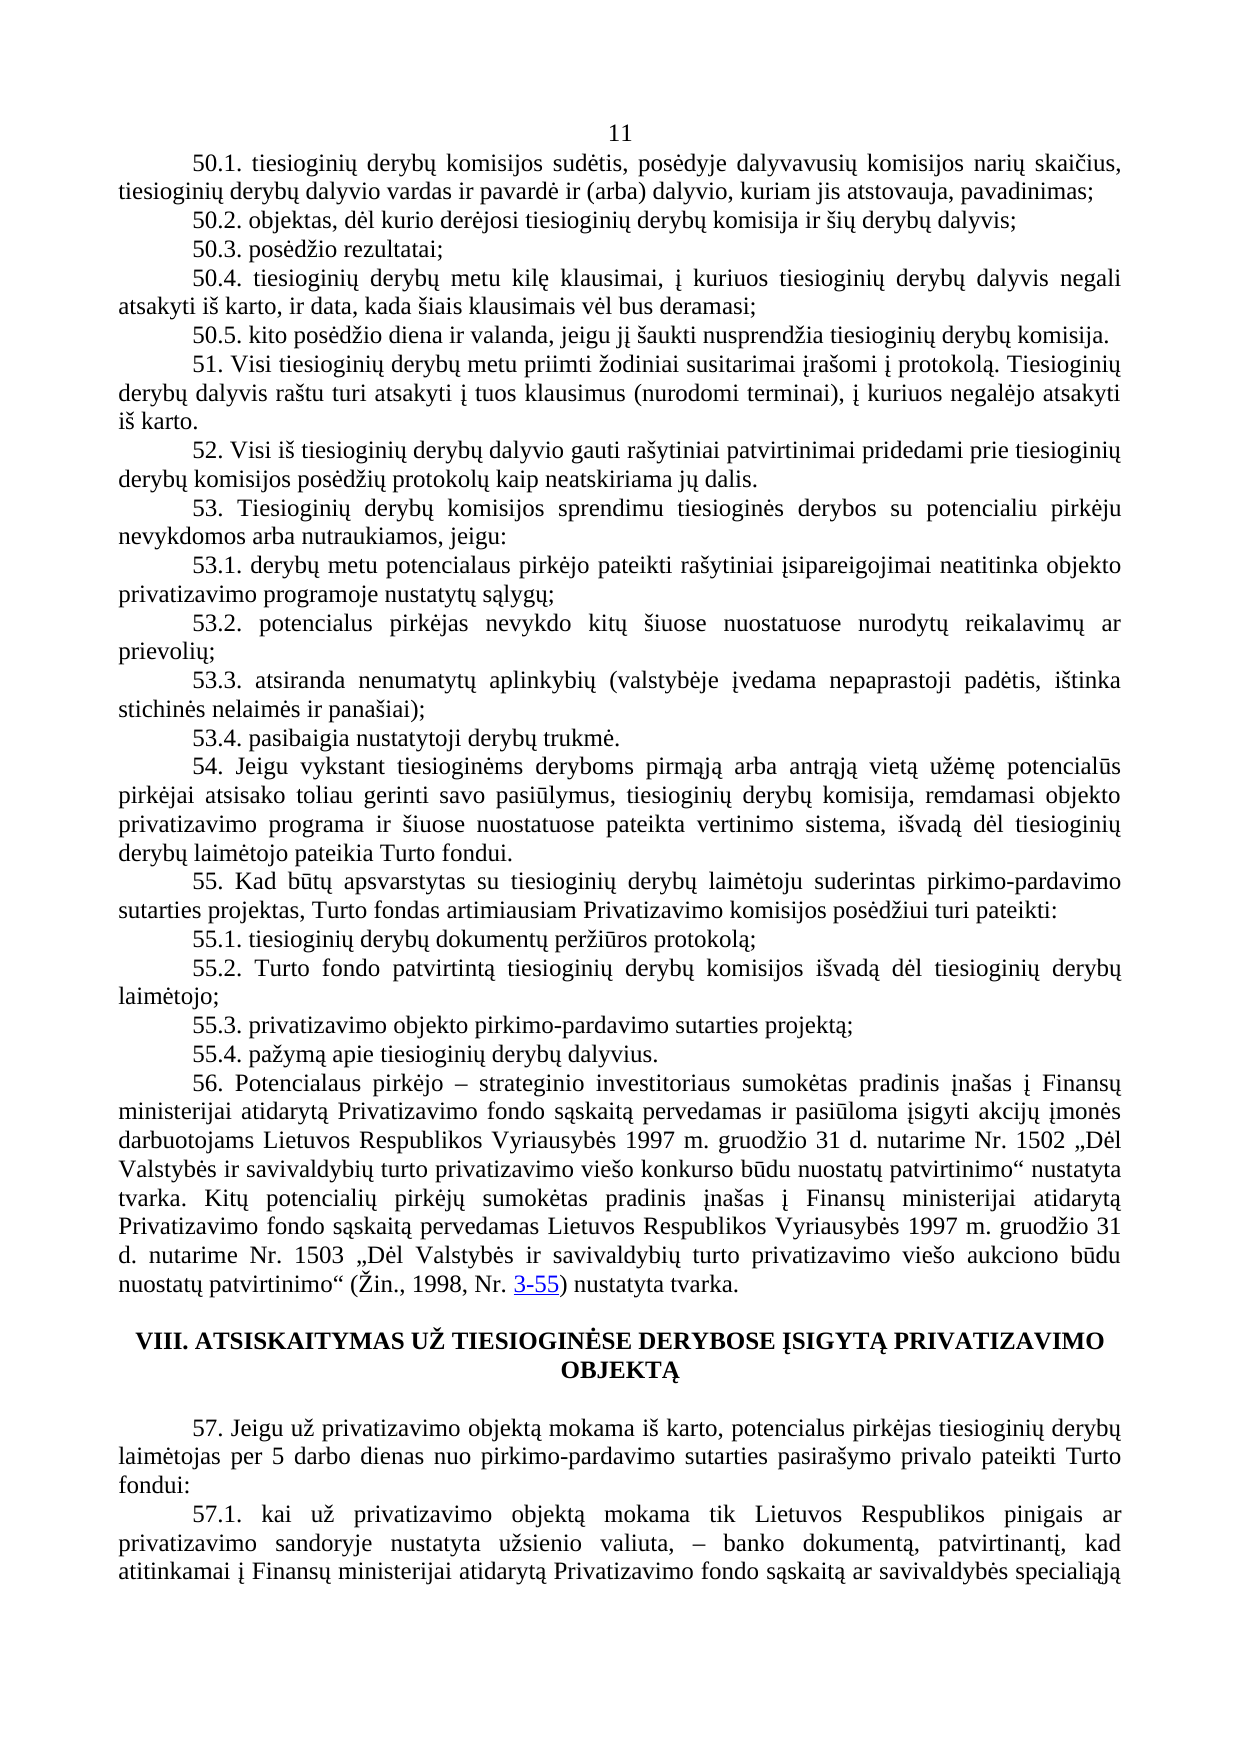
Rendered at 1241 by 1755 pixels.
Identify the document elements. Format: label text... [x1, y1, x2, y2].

text 54. Jeigu vykstant tiesioginėms deryboms pirmąją arba antrąją vietą užėmę potencialūs pirkėjai atsisako toliau gerinti savo pasiūlymus, tiesioginių derybų komisija, remdamasi objekto privatizavimo programa ir šiuose nuostatuose pateikta vertinimo sistema, išvadą dėl tiesioginių derybų laimėtojo pateikia Turto fondui. [118, 751, 1122, 866]
text 53.4. pasibaigia nustatytoji derybų trukmė. [118, 723, 1122, 751]
text 53.1. derybų metu potencialaus pirkėjo pateikti rašytiniai įsipareigojimai neatitinka objekto privatizavimo programoje nustatytų sąlygų; [118, 550, 1122, 608]
text 55.1. tiesioginių derybų dokumentų peržiūros protokolą; [118, 924, 1122, 953]
text 57. Jeigu už privatizavimo objektą mokama iš karto, potencialus pirkėjas tiesioginių derybų laimėtojas per 5 darbo dienas nuo pirkimo-pardavimo sutarties pasirašymo privalo pateikti Turto fondui: [118, 1413, 1122, 1499]
text 52. Visi iš tiesioginių derybų dalyvio gauti rašytiniai patvirtinimai pridedami prie tiesioginių derybų komisijos posėdžių protokolų kaip neatskiriama jų dalis. [118, 435, 1122, 493]
text 55.3. privatizavimo objekto pirkimo-pardavimo sutarties projektą; [118, 1010, 1122, 1039]
text 53. Tiesioginių derybų komisijos sprendimu tiesioginės derybos su potencialiu pirkėju nevykdomos arba nutraukiamos, jeigu: [118, 493, 1122, 550]
text 50.2. objektas, dėl kurio derėjosi tiesioginių derybų komisija ir šių derybų dalyvis; [118, 205, 1122, 234]
text 50.4. tiesioginių derybų metu kilę klausimai, į kuriuos tiesioginių derybų dalyvis negali atsakyti iš karto, ir data, kada šiais klausimais vėl bus deramasi; [118, 263, 1122, 320]
text 51. Visi tiesioginių derybų metu priimti žodiniai susitarimai įrašomi į protokolą. Tiesioginių derybų dalyvis raštu turi atsakyti į tuos klausimus (nurodomi terminai), į kuriuos negalėjo atsakyti iš karto. [118, 349, 1122, 435]
text 55. Kad būtų apsvarstytas su tiesioginių derybų laimėtoju suderintas pirkimo-pardavimo sutarties projektas, Turto fondas artimiausiam Privatizavimo komisijos posėdžiui turi pateikti: [118, 866, 1122, 924]
text 50.1. tiesioginių derybų komisijos sudėtis, posėdyje dalyvavusių komisijos narių skaičius, tiesioginių derybų dalyvio vardas ir pavardė ir (arba) dalyvio, kuriam jis atstovauja, pavadinimas; [118, 148, 1122, 205]
text 57.1. kai už privatizavimo objektą mokama tik Lietuvos Respublikos pinigais ar privatizavimo sandoryje nustatyta užsienio valiuta, – banko dokumentą, patvirtinantį, kad atitinkamai į Finansų ministerijai atidarytą Privatizavimo fondo sąskaitą ar savivaldybės specialiąją [118, 1499, 1122, 1585]
text 50.5. kito posėdžio diena ir valanda, jeigu jį šaukti nusprendžia tiesioginių derybų komisija. [118, 320, 1122, 349]
text 50.3. posėdžio rezultatai; [118, 234, 1122, 263]
text 53.2. potencialus pirkėjas nevykdo kitų šiuose nuostatuose nurodytų reikalavimų ar prievolių; [118, 608, 1122, 665]
text 55.2. Turto fondo patvirtintą tiesioginių derybų komisijos išvadą dėl tiesioginių derybų laimėtojo; [118, 953, 1122, 1010]
text VIII. ATSISKAITYMAS UŽ TIESIOGINĖSE DERYBOSE ĮSIGYTĄ PRIVATIZAVIMO OBJEKTĄ [118, 1326, 1122, 1384]
text 55.4. pažymą apie tiesioginių derybų dalyvius. [118, 1039, 1122, 1068]
text 56. Potencialaus pirkėjo – strateginio investitoriaus sumokėtas pradinis įnašas į Finansų ministerijai atidarytą Privatizavimo fondo sąskaitą pervedamas ir pasiūloma įsigyti akcijų įmonės darbuotojams Lietuvos Respublikos Vyriausybės 1997 m. gruodžio 31 d. nutarime Nr. 1502 „Dėl Valstybės ir savivaldybių turto privatizavimo viešo konkurso būdu nuostatų patvirtinimo“ nustatyta tvarka. Kitų potencialių pirkėjų sumokėtas pradinis įnašas į Finansų ministerijai atidarytą Privatizavimo fondo sąskaitą pervedamas Lietuvos Respublikos Vyriausybės 1997 m. gruodžio 31 d. nutarime Nr. 1503 „Dėl Valstybės ir savivaldybių turto privatizavimo viešo aukciono būdu nuostatų patvirtinimo“ (Žin., 1998, Nr. 3-55) nustatyta tvarka. [118, 1068, 1122, 1298]
text 53.3. atsiranda nenumatytų aplinkybių (valstybėje įvedama nepaprastoji padėtis, ištinka stichinės nelaimės ir panašiai); [118, 665, 1122, 723]
